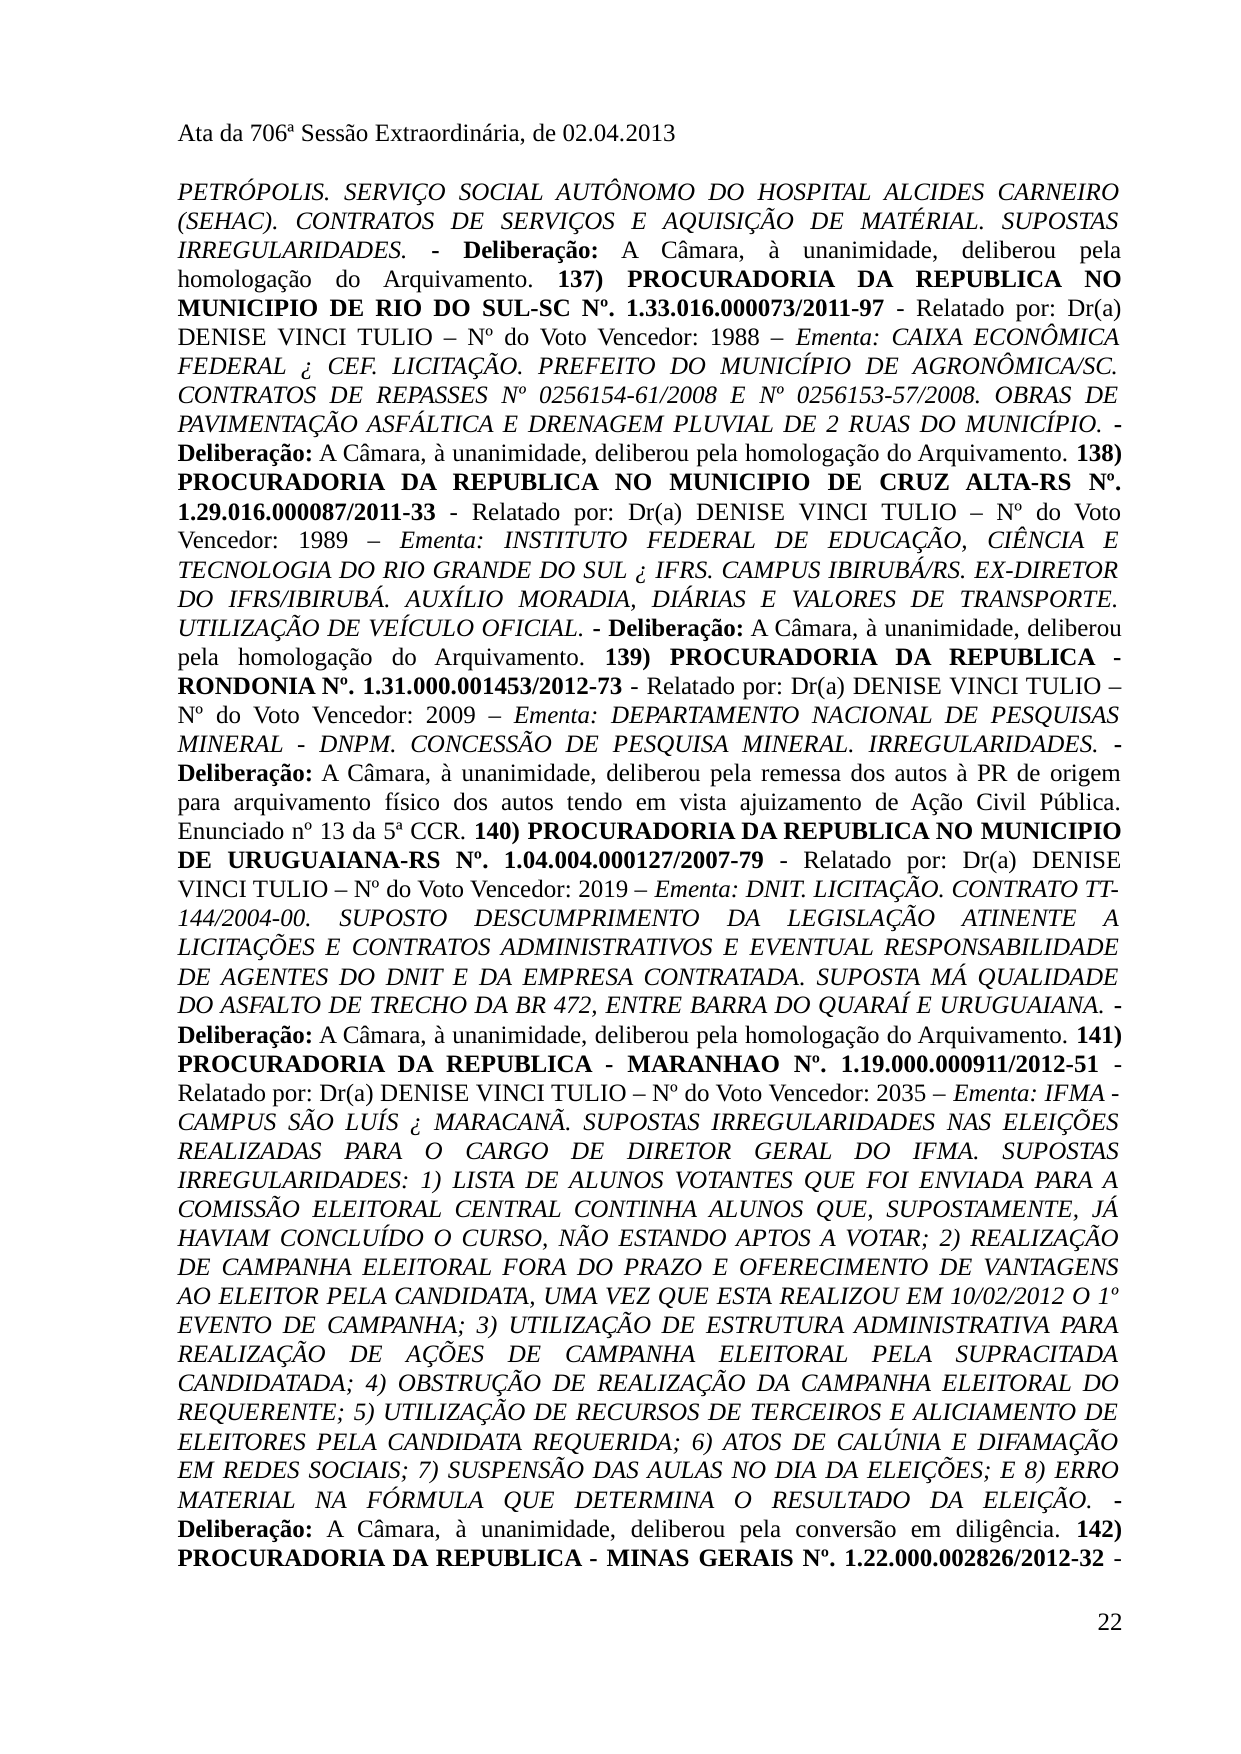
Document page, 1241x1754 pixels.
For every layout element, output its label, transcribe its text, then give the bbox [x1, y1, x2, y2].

text PETRÓPOLIS. SERVIÇO SOCIAL AUTÔNOMO DO HOSPITAL ALCIDES CARNEIRO (SEHAC). CONTRATOS DE SERVIÇOS E AQUISIÇÃO DE MATÉRIAL. SUPOSTAS IRREGULARIDADES. - Deliberação: A Câmara, à unanimidade, deliberou pela homologação do Arquivamento. 137) PROCURADORIA DA REPUBLICA NO MUNICIPIO DE RIO DO SUL-SC Nº. 1.33.016.000073/2011-97 - Relatado por: Dr(a) DENISE VINCI TULIO – Nº do Voto Vencedor: 1988 – Ementa: CAIXA ECONÔMICA FEDERAL ¿ CEF. LICITAÇÃO. PREFEITO DO MUNICÍPIO DE AGRONÔMICA/SC. CONTRATOS DE REPASSES Nº 0256154-61/2008 E Nº 0256153-57/2008. OBRAS DE PAVIMENTAÇÃO ASFÁLTICA E DRENAGEM PLUVIAL DE 2 RUAS DO MUNICÍPIO. - Deliberação: A Câmara, à unanimidade, deliberou pela homologação do Arquivamento. 138) PROCURADORIA DA REPUBLICA NO MUNICIPIO DE CRUZ ALTA-RS Nº. 1.29.016.000087/2011-33 - Relatado por: Dr(a) DENISE VINCI TULIO – Nº do Voto Vencedor: 1989 – Ementa: INSTITUTO FEDERAL DE EDUCAÇÃO, CIÊNCIA E TECNOLOGIA DO RIO GRANDE DO SUL ¿ IFRS. CAMPUS IBIRUBÁ/RS. EX-DIRETOR DO IFRS/IBIRUBÁ. AUXÍLIO MORADIA, DIÁRIAS E VALORES DE TRANSPORTE. UTILIZAÇÃO DE VEÍCULO OFICIAL. - Deliberação: A Câmara, à unanimidade, deliberou pela homologação do Arquivamento. 139) PROCURADORIA DA REPUBLICA - RONDONIA Nº. 1.31.000.001453/2012-73 - Relatado por: Dr(a) DENISE VINCI TULIO – Nº do Voto Vencedor: 2009 – Ementa: DEPARTAMENTO NACIONAL DE PESQUISAS MINERAL - DNPM. CONCESSÃO DE PESQUISA MINERAL. IRREGULARIDADES. - Deliberação: A Câmara, à unanimidade, deliberou pela remessa dos autos à PR de origem para arquivamento físico dos autos tendo em vista ajuizamento de Ação Civil Pública. Enunciado nº 13 da 5ª CCR. 140) PROCURADORIA DA REPUBLICA NO MUNICIPIO DE URUGUAIANA-RS Nº. 1.04.004.000127/2007-79 - Relatado por: Dr(a) DENISE VINCI TULIO – Nº do Voto Vencedor: 2019 – Ementa: DNIT. LICITAÇÃO. CONTRATO TT-144/2004-00. SUPOSTO DESCUMPRIMENTO DA LEGISLAÇÃO ATINENTE A LICITAÇÕES E CONTRATOS ADMINISTRATIVOS E EVENTUAL RESPONSABILIDADE DE AGENTES DO DNIT E DA EMPRESA CONTRATADA. SUPOSTA MÁ QUALIDADE DO ASFALTO DE TRECHO DA BR 472, ENTRE BARRA DO QUARAÍ E URUGUAIANA. - Deliberação: A Câmara, à unanimidade, deliberou pela homologação do Arquivamento. 141) PROCURADORIA DA REPUBLICA - MARANHAO Nº. 1.19.000.000911/2012-51 - Relatado por: Dr(a) DENISE VINCI TULIO – Nº do Voto Vencedor: 2035 – Ementa: IFMA - CAMPUS SÃO LUÍS ¿ MARACANÃ. SUPOSTAS IRREGULARIDADES NAS ELEIÇÕES REALIZADAS PARA O CARGO DE DIRETOR GERAL DO IFMA. SUPOSTAS IRREGULARIDADES: 1) LISTA DE ALUNOS VOTANTES QUE FOI ENVIADA PARA A COMISSÃO ELEITORAL CENTRAL CONTINHA ALUNOS QUE, SUPOSTAMENTE, JÁ HAVIAM CONCLUÍDO O CURSO, NÃO ESTANDO APTOS A VOTAR; 2) REALIZAÇÃO DE CAMPANHA ELEITORAL FORA DO PRAZO E OFERECIMENTO DE VANTAGENS AO ELEITOR PELA CANDIDATA, UMA VEZ QUE ESTA REALIZOU EM 10/02/2012 O 1º EVENTO DE CAMPANHA; 3) UTILIZAÇÃO DE ESTRUTURA ADMINISTRATIVA PARA REALIZAÇÃO DE AÇÕES DE CAMPANHA ELEITORAL PELA SUPRACITADA CANDIDATADA; 4) OBSTRUÇÃO DE REALIZAÇÃO DA CAMPANHA ELEITORAL DO REQUERENTE; 5) UTILIZAÇÃO DE RECURSOS DE TERCEIROS E ALICIAMENTO DE ELEITORES PELA CANDIDATA REQUERIDA; 6) ATOS DE CALÚNIA E DIFAMAÇÃO EM REDES SOCIAIS; 7) SUSPENSÃO DAS AULAS NO DIA DA ELEIÇÕES; E 8) ERRO MATERIAL NA FÓRMULA QUE DETERMINA O RESULTADO DA ELEIÇÃO. - Deliberação: A Câmara, à unanimidade, deliberou pela conversão em diligência. 142) PROCURADORIA DA REPUBLICA - MINAS GERAIS Nº. 1.22.000.002826/2012-32 [177, 177, 1122, 1572]
